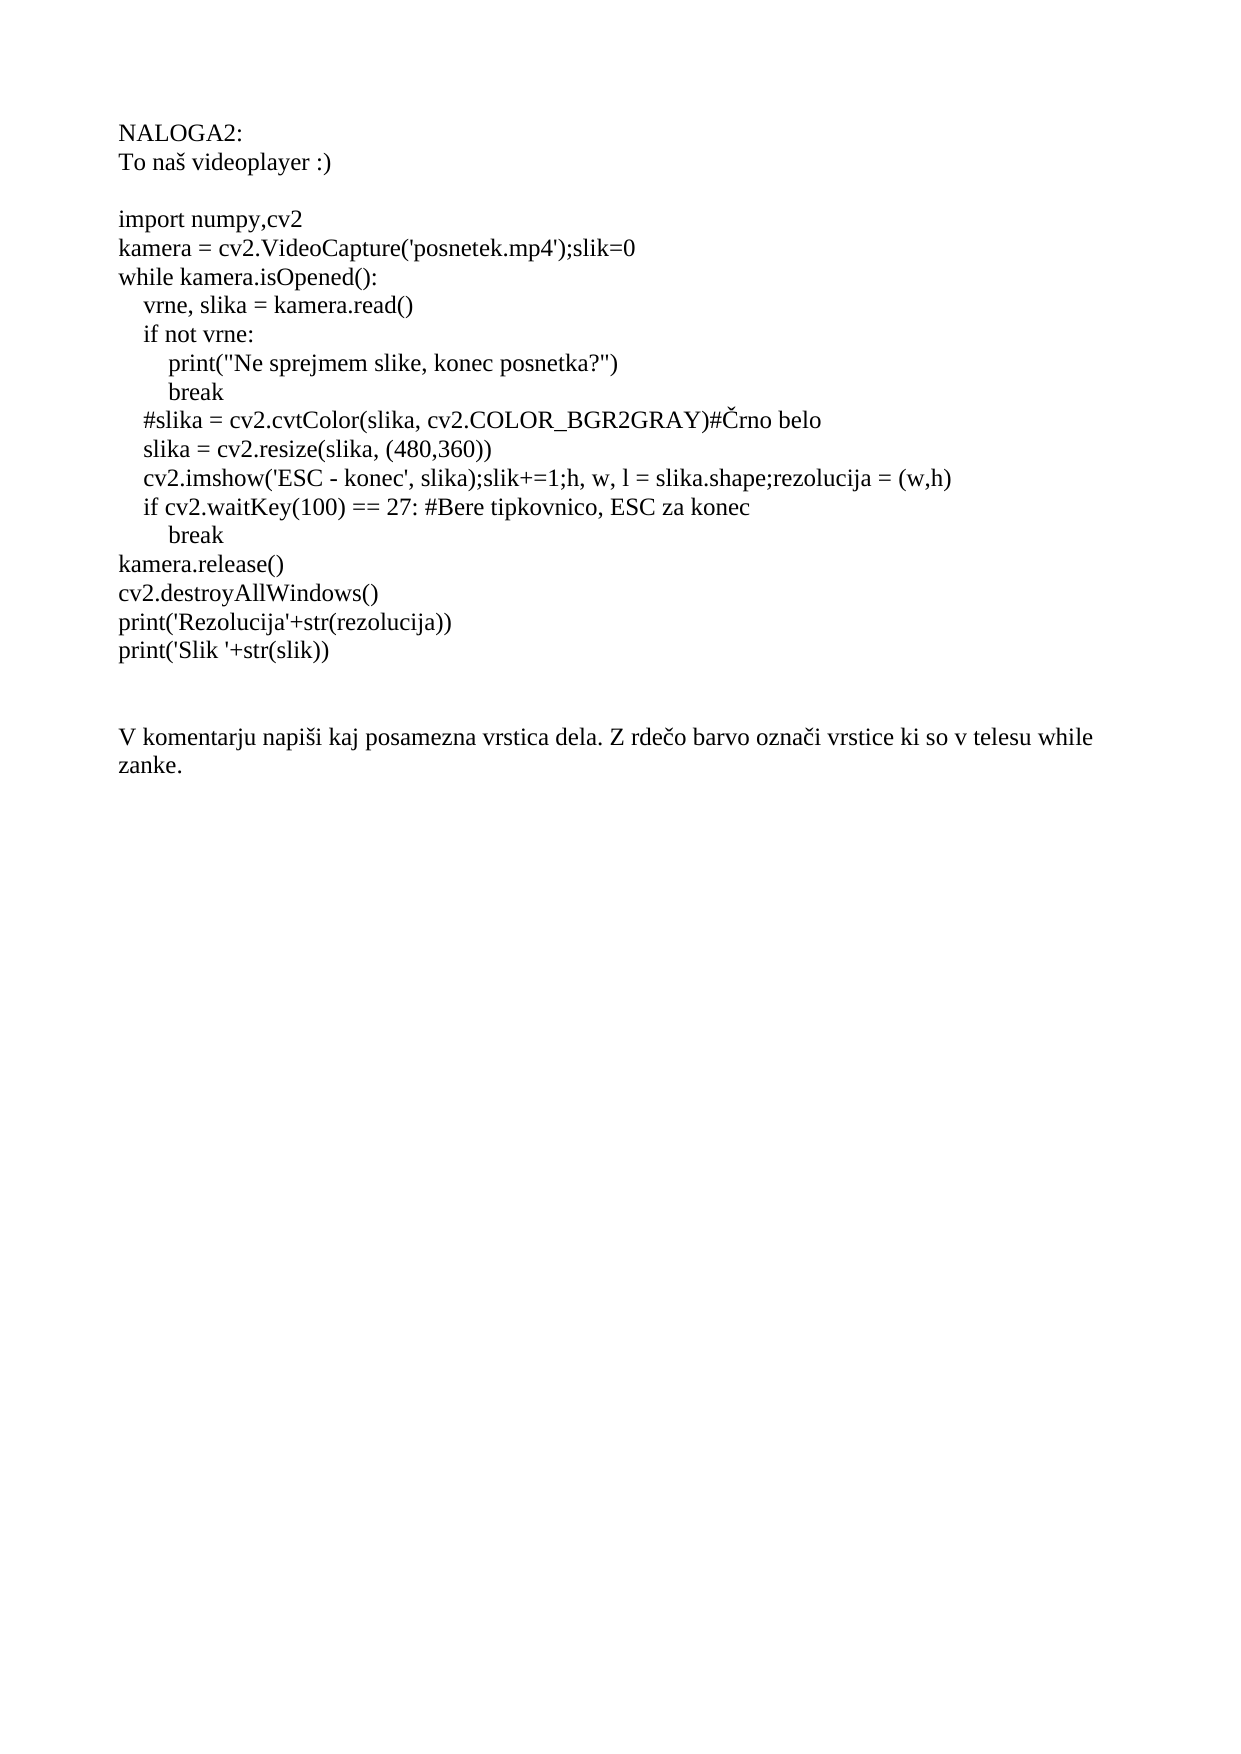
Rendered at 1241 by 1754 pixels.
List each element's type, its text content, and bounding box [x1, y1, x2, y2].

text NALOGA2: [118, 118, 1122, 147]
text vrne, slika = kamera.read() [118, 291, 1122, 319]
text print('Rezolucija'+str(rezolucija)) [118, 607, 1122, 636]
text break [118, 377, 1122, 406]
text kamera.release() [118, 549, 1122, 578]
text V komentarju napiši kaj posamezna vrstica dela. Z rdečo barvo označi vrstice ki so v telesu while zanke. [118, 722, 1122, 779]
text slika = cv2.resize(slika, (480,360)) [118, 434, 1122, 463]
text if cv2.waitKey(100) == 27: #Bere tipkovnico, ESC za konec [118, 492, 1122, 521]
text while kamera.isOpened(): [118, 262, 1122, 291]
text import numpy,cv2 [118, 204, 1122, 233]
text cv2.imshow('ESC - konec', slika);slik+=1;h, w, l = slika.shape;rezolucija = (w,h) [118, 463, 1122, 492]
text To naš videoplayer :) [118, 147, 1122, 176]
text print('Slik '+str(slik)) [118, 636, 1122, 664]
text #slika = cv2.cvtColor(slika, cv2.COLOR_BGR2GRAY)#Črno belo [118, 406, 1122, 434]
text cv2.destroyAllWindows() [118, 578, 1122, 607]
text kamera = cv2.VideoCapture('posnetek.mp4');slik=0 [118, 233, 1122, 262]
text print("Ne sprejmem slike, konec posnetka?") [118, 348, 1122, 377]
text if not vrne: [118, 319, 1122, 348]
text break [118, 521, 1122, 549]
